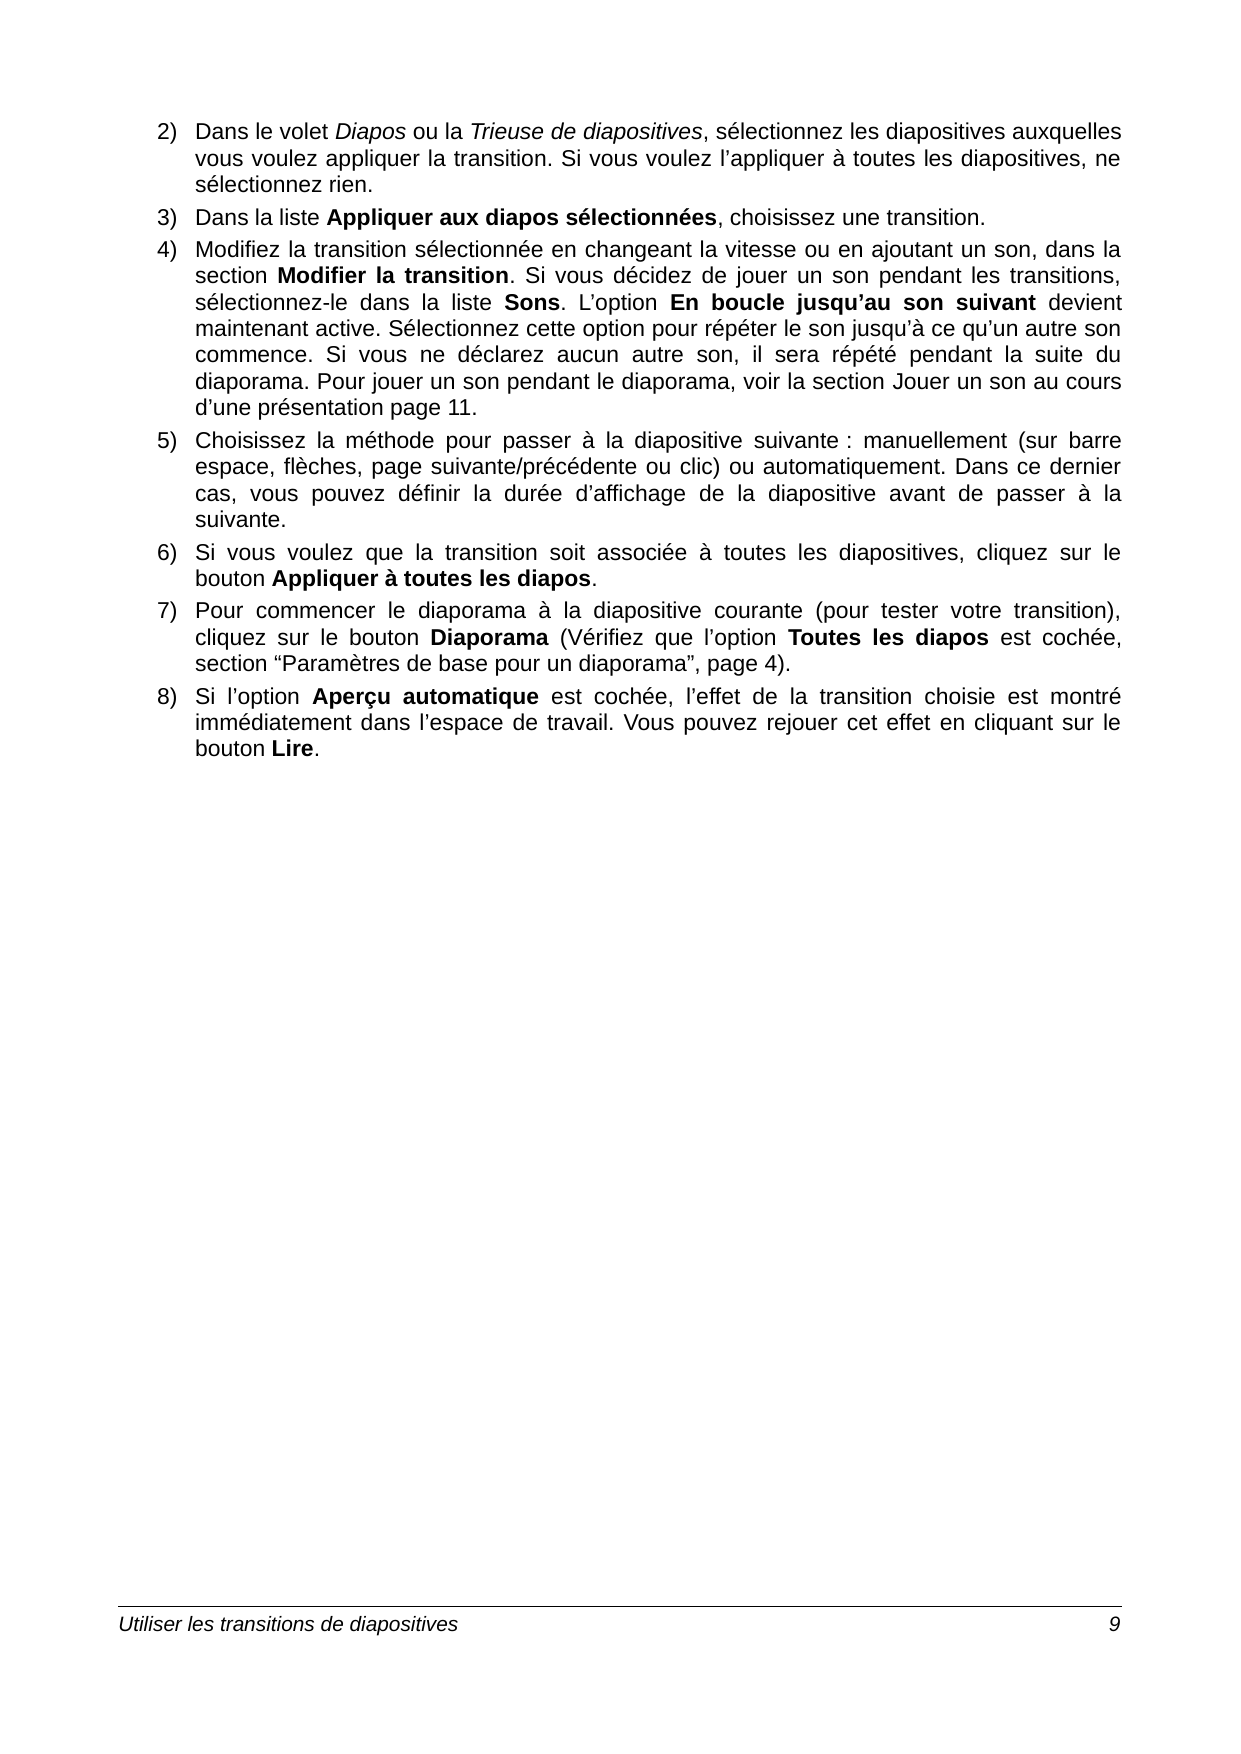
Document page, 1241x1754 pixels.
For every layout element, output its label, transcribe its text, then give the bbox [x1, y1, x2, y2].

list Dans le volet Diapos ou la Trieuse de diapositives, sélectionnez les diapositives auxquelles vous voulez appliquer la transition. Si vous voulez l’appliquer à toutes les diapositives, ne sélectionnez rien. [177, 118, 1122, 197]
list Choisissez la méthode pour passer à la diapositive suivante : manuellement (sur barre espace, flèches, page suivante/précédente ou clic) ou automatiquement. Dans ce dernier cas, vous pouvez définir la durée d’affichage de la diapositive avant de passer à la suivante. [177, 427, 1122, 532]
list Dans la liste Appliquer aux diapos sélectionnées, choisissez une transition. [177, 203, 1122, 230]
list Si l’option Aperçu automatique est cochée, l’effet de la transition choisie est montré immédiatement dans l’espace de travail. Vous pouvez rejouer cet effet en cliquant sur le bouton Lire. [177, 683, 1122, 762]
list Si vous voulez que la transition soit associée à toutes les diapositives, cliquez sur le bouton Appliquer à toutes les diapos. [177, 538, 1122, 591]
list Modifiez la transition sélectionnée en changeant la vitesse ou en ajoutant un son, dans la section Modifier la transition. Si vous décidez de jouer un son pendant les transitions, sélectionnez-le dans la liste Sons. L’option En boucle jusqu’au son suivant devient maintenant active. Sélectionnez cette option pour répéter le son jusqu’à ce qu’un autre son commence. Si vous ne déclarez aucun autre son, il sera répété pendant la suite du diaporama. Pour jouer un son pendant le diaporama, voir la section Jouer un son au cours d’une présentation page 11. [177, 236, 1122, 421]
list Pour commencer le diaporama à la diapositive courante (pour tester votre transition), cliquez sur le bouton Diaporama (Vérifiez que l’option Toutes les diapos est cochée, section “Paramètres de base pour un diaporama”, page 4). [177, 597, 1122, 676]
